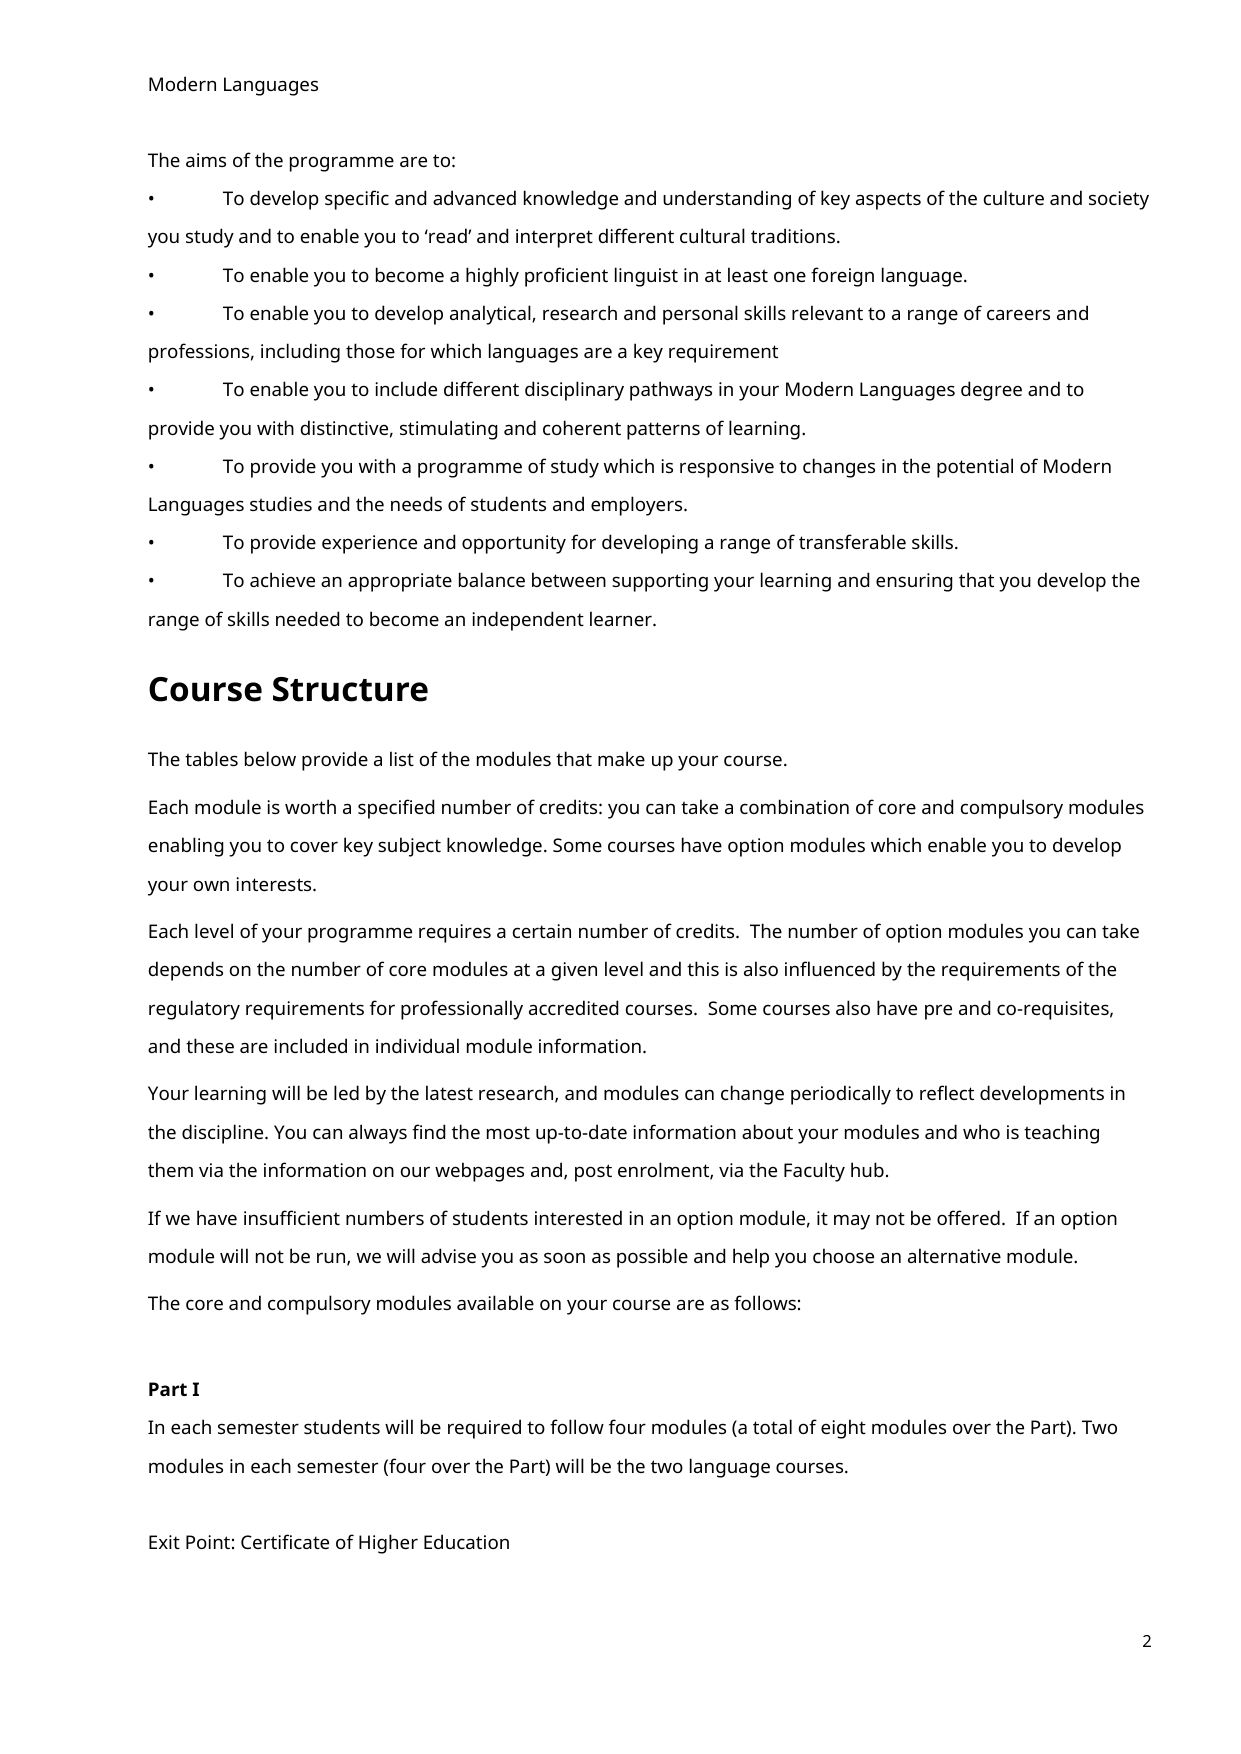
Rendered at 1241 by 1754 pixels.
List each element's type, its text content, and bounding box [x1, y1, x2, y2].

text Each module is worth a specified number of credits: you can take a combination of core and compulsory modules enabling you to cover key subject knowledge. Some courses have option modules which enable you to develop your own interests. [148, 794, 1152, 896]
table_header Part I In each semester students will be required to follow four modules (a total of eight modules over the Part). Two modules in each semester (four over the Part) will be the two language courses. Exit Point: Certificate of Higher Education [136, 1338, 1152, 1608]
subtitle Course Structure [148, 666, 1152, 712]
text Modern Languages The aims of the programme are to: • To develop specific and advanced knowledge and understanding of key aspects of the culture and society you study and to enable you to ‘read’ and interpret different cultural traditions. • To enable you to become a highly proficient linguist in at least one foreign language. • To enable you to develop analytical, research and personal skills relevant to a range of careers and professions, including those for which languages are a key requirement • To enable you to include different disciplinary pathways in your Modern Languages degree and to provide you with distinctive, stimulating and coherent patterns of learning. • To provide you with a programme of study which is responsive to changes in the potential of Modern Languages studies and the needs of students and employers. • To provide experience and opportunity for developing a range of transferable skills. • To achieve an appropriate balance between supporting your learning and ensuring that you develop the range of skills needed to become an independent learner. [148, 71, 1152, 632]
text Each level of your programme requires a certain number of credits. The number of option modules you can take depends on the number of core modules at a given level and this is also influenced by the requirements of the regulatory requirements for professionally accredited courses. Some courses also have pre and co-requisites, and these are included in individual module information. [148, 918, 1152, 1059]
text The core and compulsory modules available on your course are as follows: [148, 1291, 1152, 1316]
text The tables below provide a list of the modules that make up your course. [148, 747, 1152, 772]
text Your learning will be led by the latest research, and modules can change periodically to reflect developments in the discipline. You can always find the most up-to-date information about your modules and who is teaching them via the information on our webpages and, post enrolment, via the Faculty hub. [148, 1081, 1152, 1183]
text If we have insufficient numbers of students interested in an option module, it may not be offered. If an option module will not be run, we will advise you as soon as possible and help you choose an alternative module. [148, 1205, 1152, 1268]
